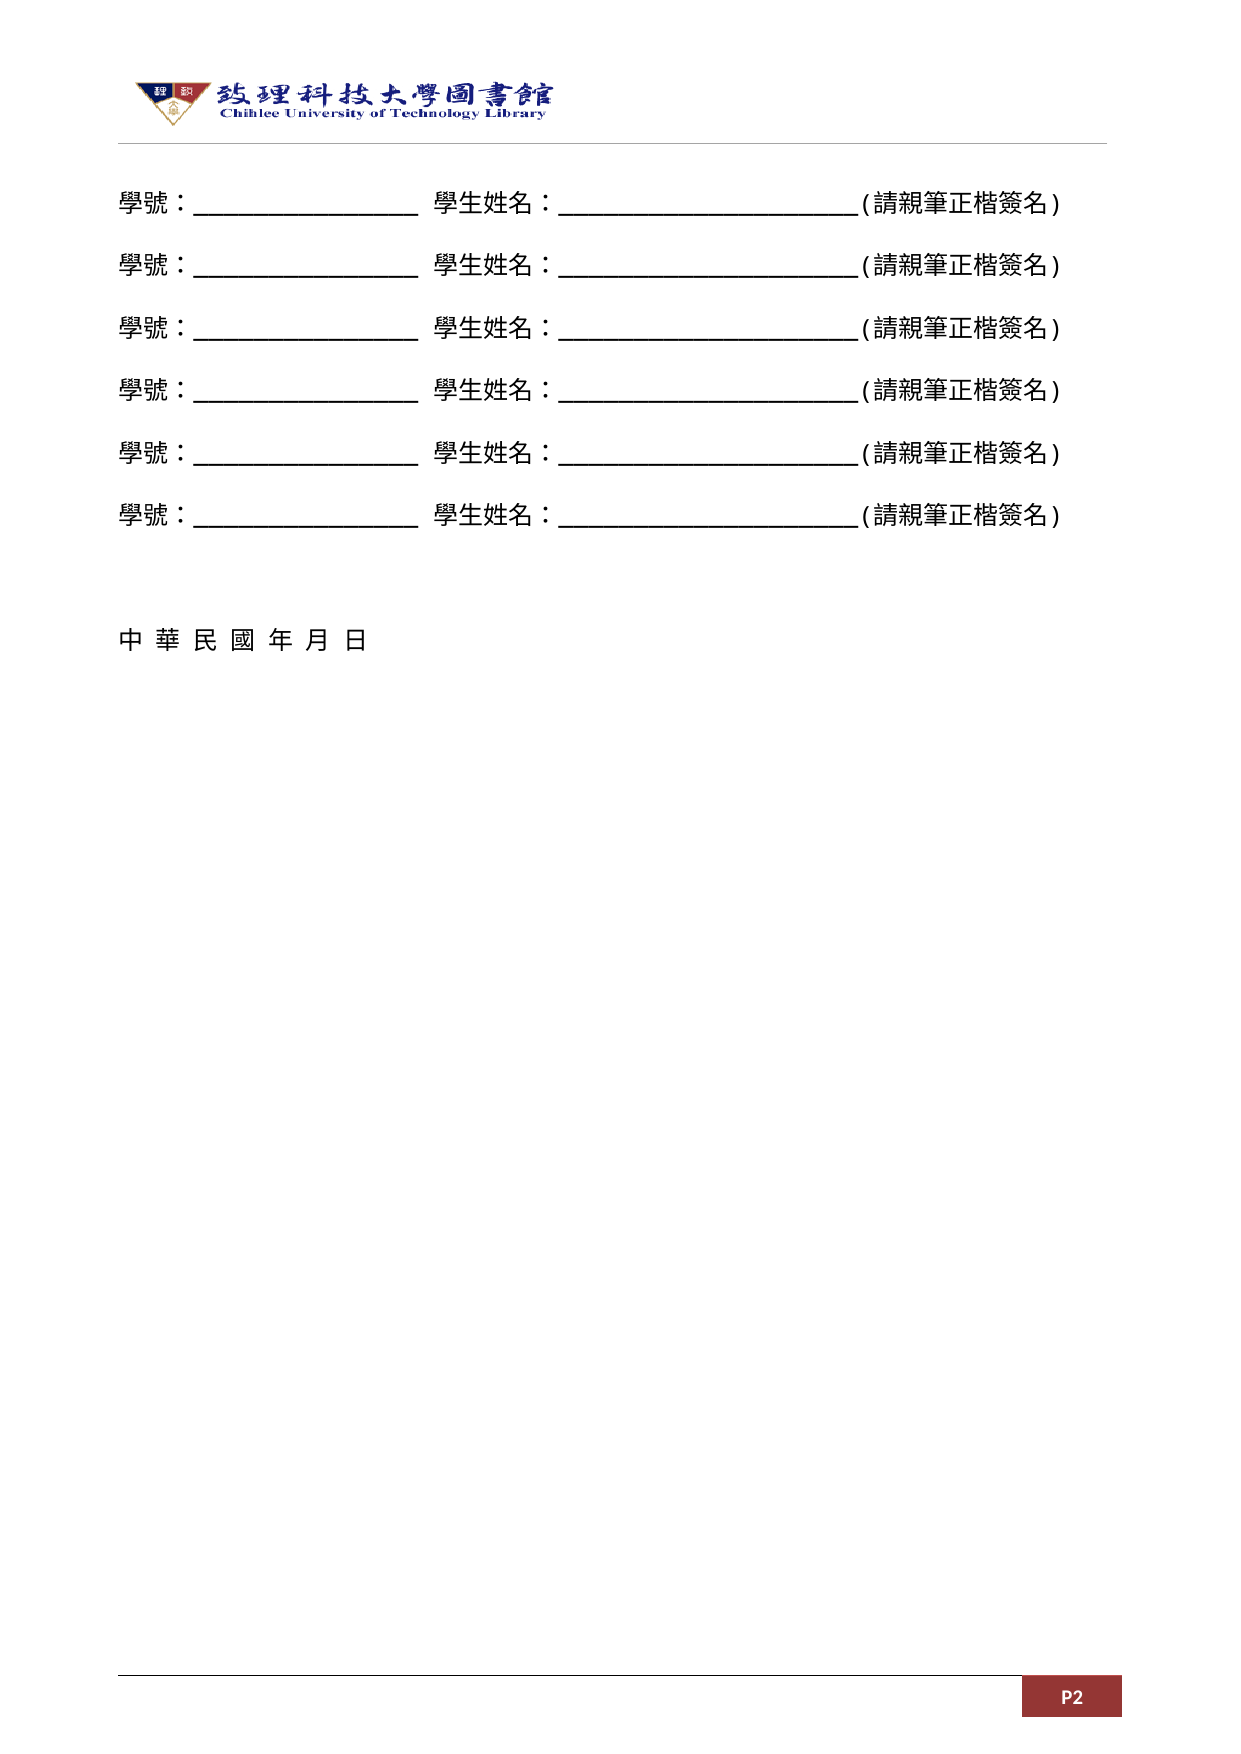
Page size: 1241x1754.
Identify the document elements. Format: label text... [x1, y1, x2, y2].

text 中 華 民 國 年 月 日 [118, 597, 1122, 659]
text 學號：_______________ 學生姓名：____________________(請親筆正楷簽名) [118, 284, 1122, 347]
text 學號：_______________ 學生姓名：____________________(請親筆正楷簽名) [118, 159, 1122, 222]
text 學號：_______________ 學生姓名：____________________(請親筆正楷簽名) [118, 222, 1122, 284]
text 學號：_______________ 學生姓名：____________________(請親筆正楷簽名) [118, 409, 1122, 472]
text 學號：_______________ 學生姓名：____________________(請親筆正楷簽名) [118, 347, 1122, 409]
text 學號：_______________ 學生姓名：____________________(請親筆正楷簽名) [118, 472, 1122, 534]
